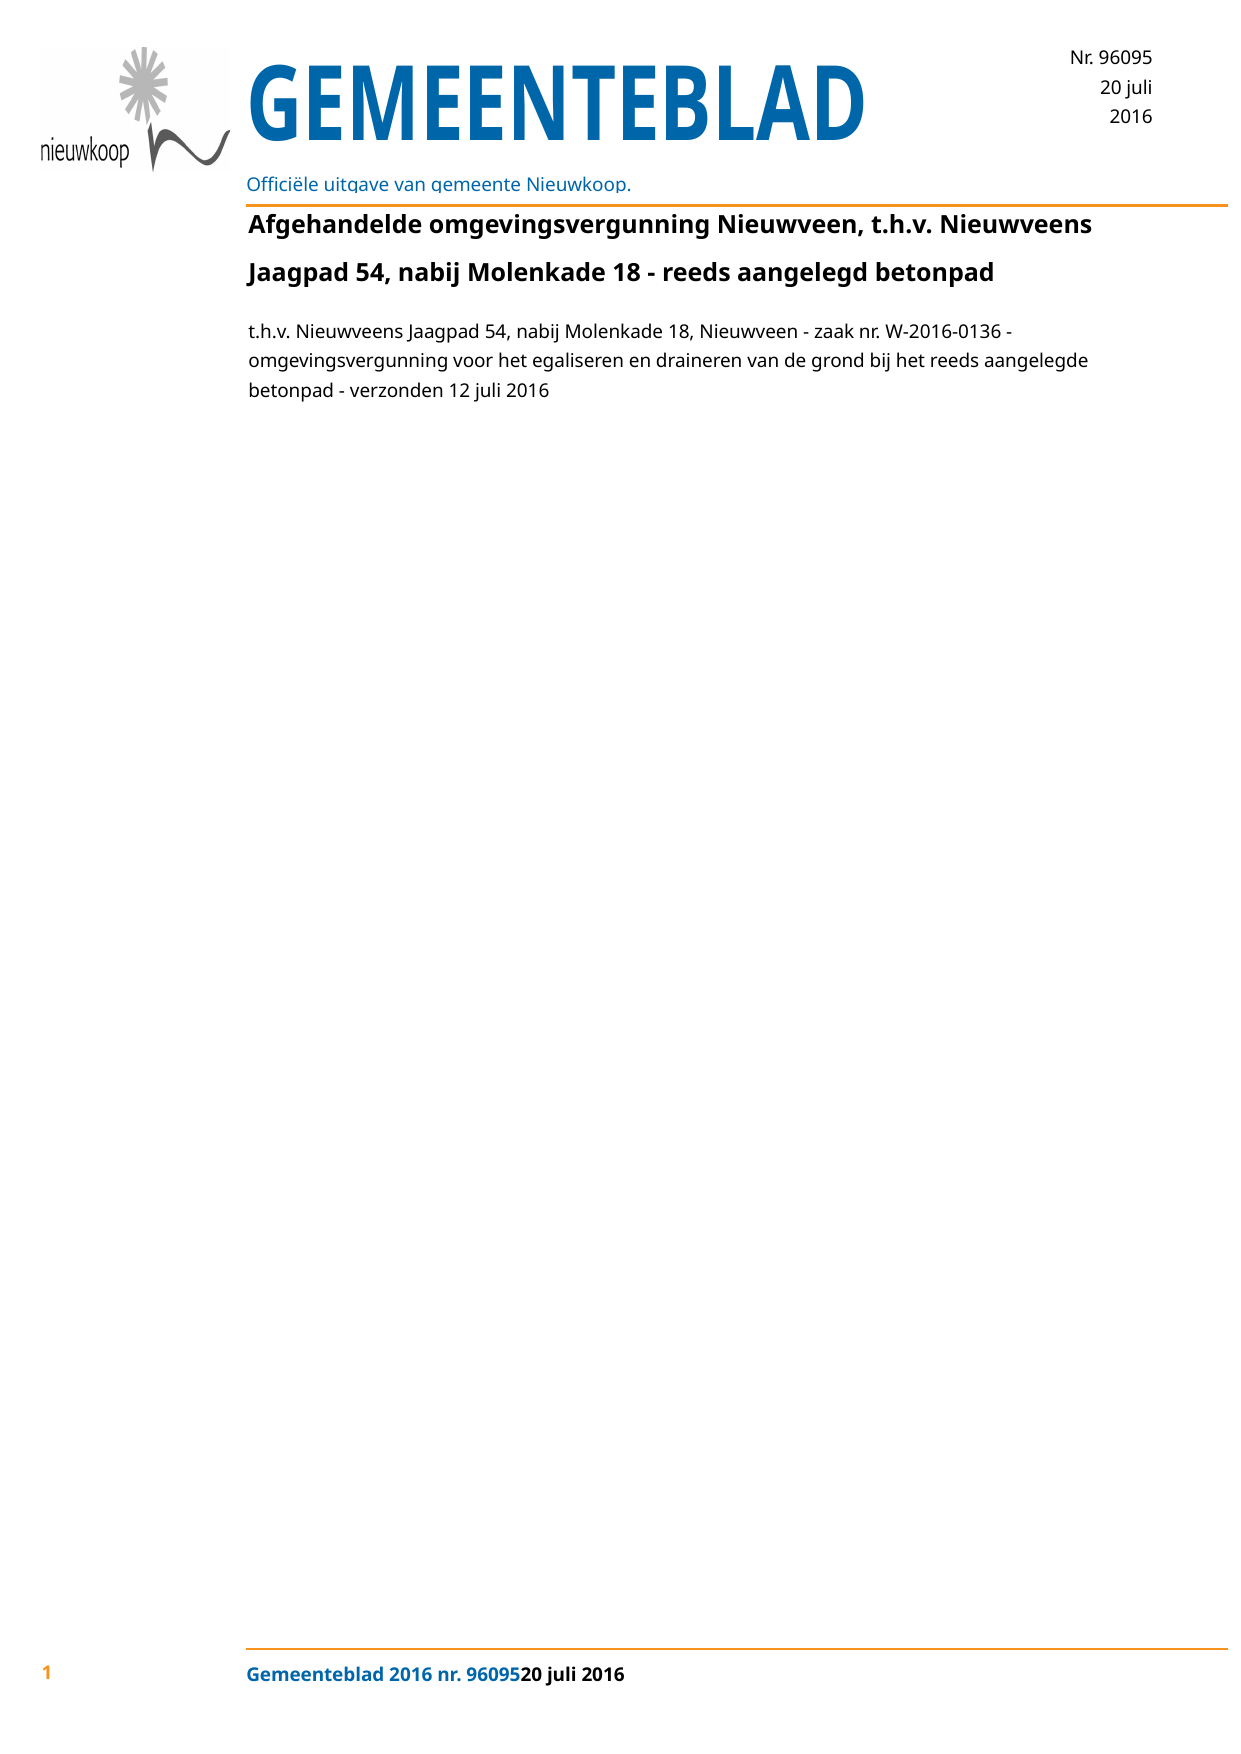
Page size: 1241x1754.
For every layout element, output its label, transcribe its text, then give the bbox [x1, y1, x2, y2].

text Afgehandelde omgevingsvergunning Nieuwveen, t.h.v. Nieuwveens Jaagpad 54, nabij Molenkade 18 - reeds aangelegd betonpad [248, 207, 1152, 288]
picture [41, 47, 231, 172]
text t.h.v. Nieuwveens Jaagpad 54, nabij Molenkade 18, Nieuwveen - zaak nr. W-2016-0136 - omgevingsvergunning voor het egaliseren en draineren van de grond bij het reeds aangelegde betonpad - verzonden 12 juli 2016 [248, 318, 1152, 403]
